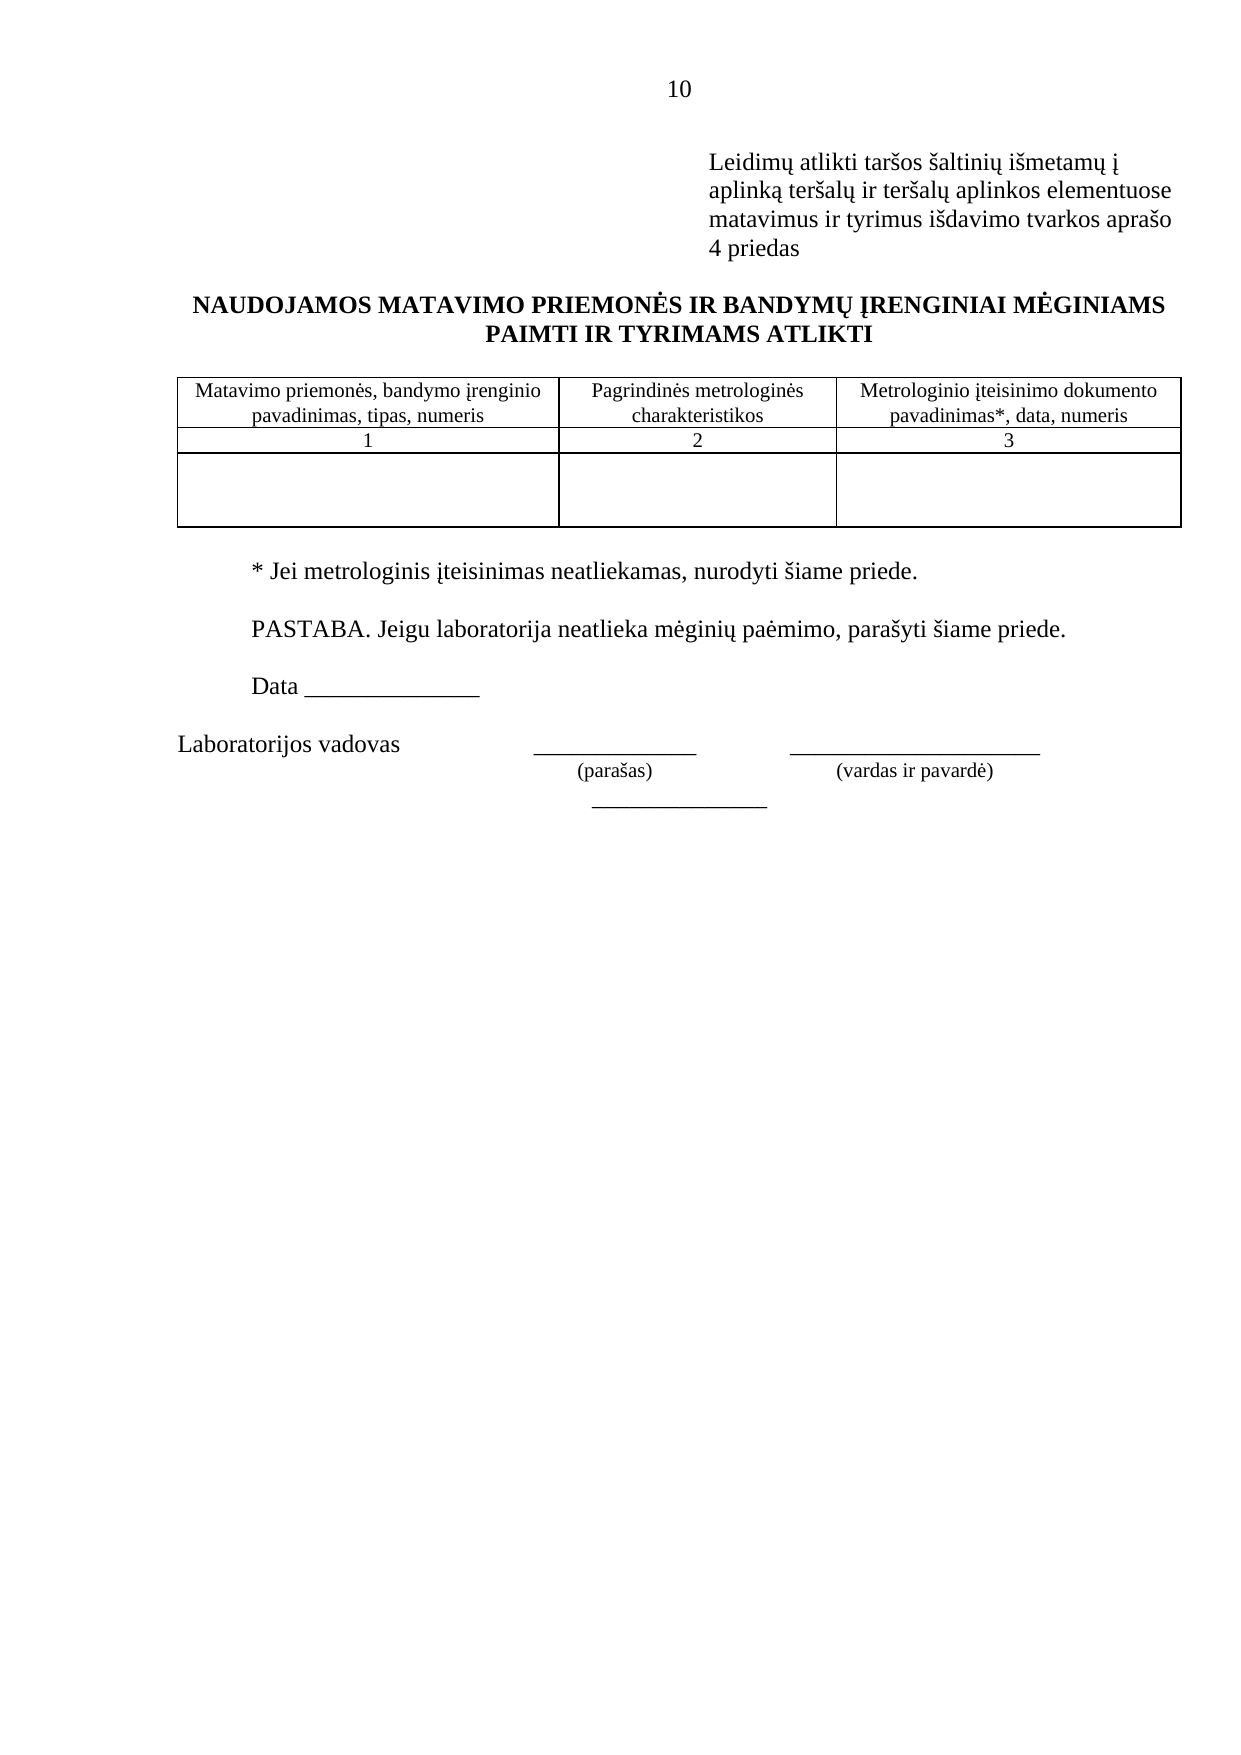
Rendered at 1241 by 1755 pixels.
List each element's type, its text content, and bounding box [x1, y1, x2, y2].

text aplinką teršalų ir teršalų aplinkos elementuose [177, 176, 1181, 204]
text 4 priedas [177, 233, 1181, 262]
text (parašas) (vardas ir pavardė) [177, 757, 1181, 782]
text NAUDOJAMOS MATAVIMO PRIEMONĖS IR BANDYMŲ ĮRENGINIAI MĖGINIAMS PAIMTI IR TYRIMAMS ATLIKTI [177, 291, 1181, 348]
table_cell 3 [837, 428, 841, 452]
text ______________ [177, 782, 1181, 810]
text Leidimų atlikti taršos šaltinių išmetamų į [177, 147, 1181, 176]
text matavimus ir tyrimus išdavimo tvarkos aprašo [177, 204, 1181, 233]
table_cell 2 [832, 428, 836, 452]
text PASTABA. Jeigu laboratorija neatlieka mėginių paėmimo, parašyti šiame priede. [177, 614, 1181, 642]
text * Jei metrologinis įteisinimas neatliekamas, nurodyti šiame priede. [177, 556, 1181, 585]
table_cell [554, 454, 558, 526]
table_cell [837, 454, 1180, 526]
text Laboratorijos vadovas _____________ ____________________ [177, 729, 1181, 757]
table_cell 1 [554, 428, 558, 452]
text Data ______________ [177, 671, 1013, 700]
table_cell [560, 454, 836, 526]
